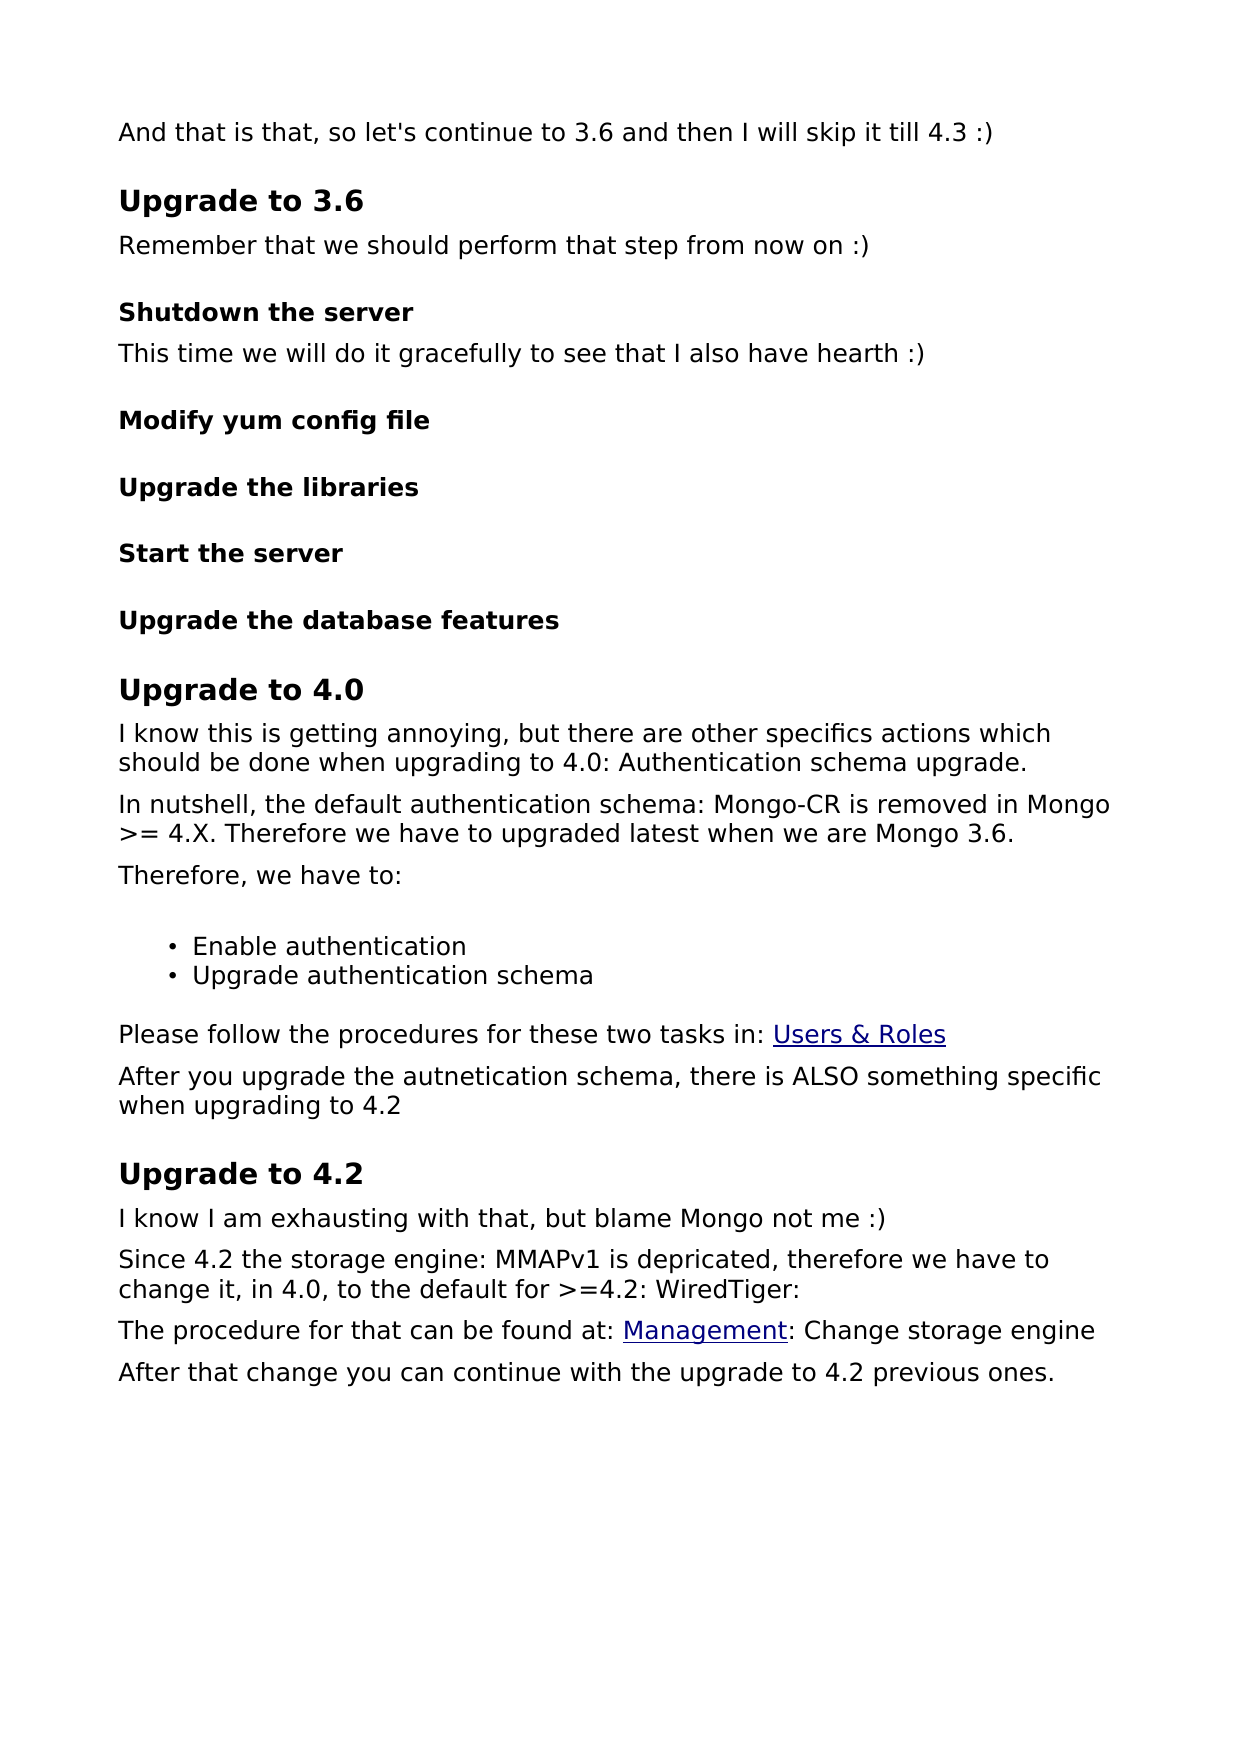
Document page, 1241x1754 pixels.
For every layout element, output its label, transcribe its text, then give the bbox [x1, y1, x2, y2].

subtitle Start the server [118, 539, 1122, 569]
subtitle Upgrade to 3.6 [118, 185, 1122, 219]
text Since 4.2 the storage engine: MMAPv1 is depricated, therefore we have to change it, in 4.0, to the default for >=4.2: WiredTiger: [118, 1246, 1122, 1304]
text Remember that we should perform that step from now on :) [118, 231, 1122, 260]
subtitle Shutdown the server [118, 298, 1122, 327]
text I know I am exhausting with that, but blame Mongo not me :) [118, 1204, 1122, 1233]
text And that is that, so let's continue to 3.6 and then I will skip it till 4.3 :) [118, 118, 1122, 147]
subtitle Upgrade the database features [118, 606, 1122, 635]
text After that change you can continue with the upgrade to 4.2 previous ones. [118, 1358, 1122, 1387]
text Please follow the procedures for these two tasks in: Users & Roles [118, 1020, 1122, 1049]
subtitle Modify yum config file [118, 406, 1122, 435]
subtitle Upgrade the libraries [118, 473, 1122, 502]
list Upgrade authentication schema [177, 961, 1122, 991]
text This time we will do it gracefully to see that I also have hearth :) [118, 339, 1122, 369]
text In nutshell, the default authentication schema: Mongo-CR is removed in Mongo >= 4.X. Therefore we have to upgraded latest when we are Mongo 3.6. [118, 790, 1122, 848]
text The procedure for that can be found at: Management: Change storage engine [118, 1316, 1122, 1346]
text Therefore, we have to: [118, 861, 1122, 890]
text After you upgrade the autnetication schema, there is ALSO something specific when upgrading to 4.2 [118, 1062, 1122, 1120]
subtitle Upgrade to 4.2 [118, 1157, 1122, 1191]
subtitle Upgrade to 4.0 [118, 673, 1122, 707]
text I know this is getting annoying, but there are other specifics actions which should be done when upgrading to 4.0: Authentication schema upgrade. [118, 719, 1122, 778]
list Enable authentication [177, 932, 1122, 961]
